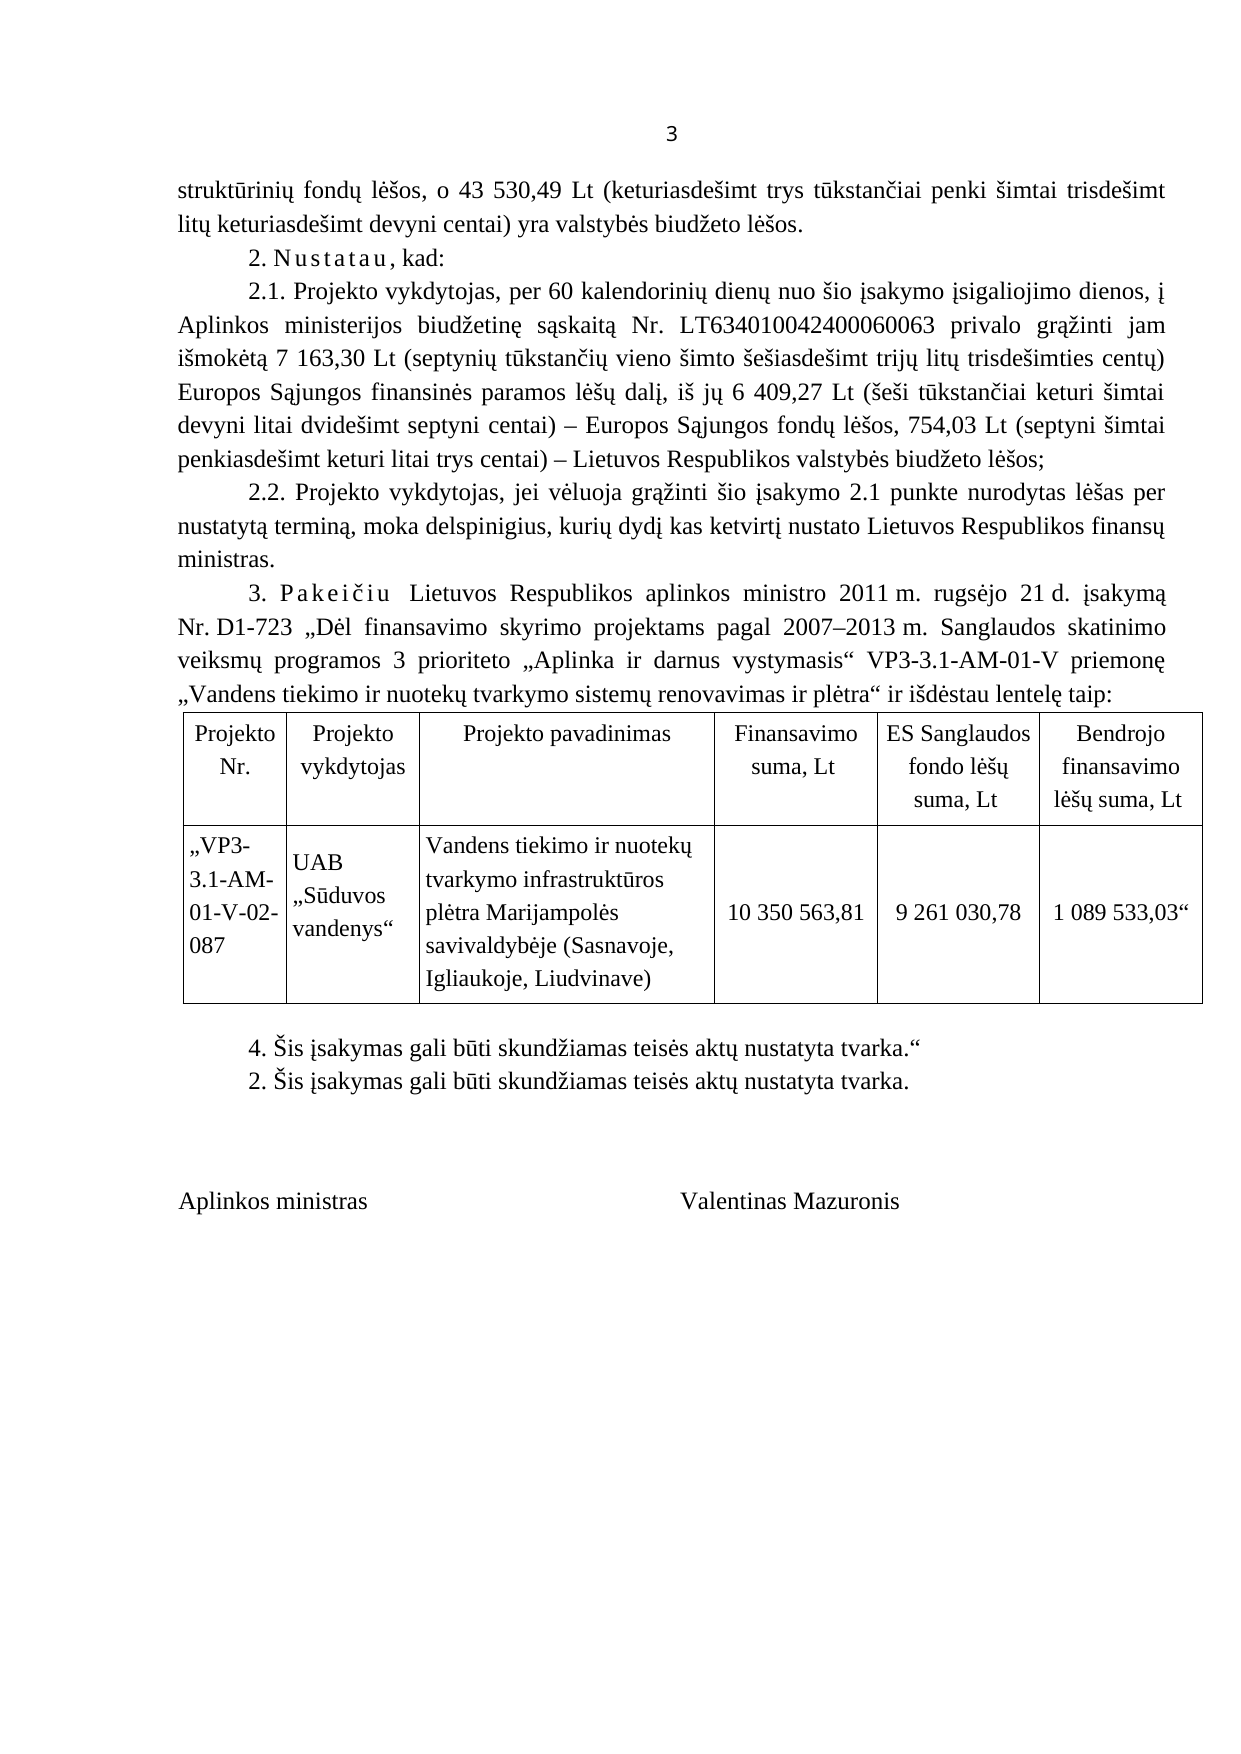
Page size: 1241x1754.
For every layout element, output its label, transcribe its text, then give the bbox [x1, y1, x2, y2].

text 2. Nustatau, kad: [177, 243, 1166, 271]
table_cell UAB „Sūduvos vandenys“ [287, 826, 419, 1003]
text 2.2. Projekto vykdytojas, jei vėluoja grąžinti šio įsakymo 2.1 punkte nurodytas lėšas per nustatytą terminą, moka delspinigius, kurių dydį kas ketvirtį nustato Lietuvos Respublikos finansų ministras. [177, 477, 1166, 573]
text struktūrinių fondų lėšos, o 43 530,49 Lt (keturiasdešimt trys tūkstančiai penki šimtai trisdešimt litų keturiasdešimt devyni centai) yra valstybės biudžeto lėšos. [177, 176, 1166, 238]
text 2.1. Projekto vykdytojas, per 60 kalendorinių dienų nuo šio įsakymo įsigaliojimo dienos, į Aplinkos ministerijos biudžetinę sąskaitą Nr. LT634010042400060063 privalo grąžinti jam išmokėtą 7 163,30 Lt (septynių tūkstančių vieno šimto šešiasdešimt trijų litų trisdešimties centų) Europos Sąjungos finansinės paramos lėšų dalį, iš jų 6 409,27 Lt (šeši tūkstančiai keturi šimtai devyni litai dvidešimt septyni centai) – Europos Sąjungos fondų lėšos, 754,03 Lt (septyni šimtai penkiasdešimt keturi litai trys centai) – Lietuvos Respublikos valstybės biudžeto lėšos; [177, 276, 1166, 473]
table_header ES Sanglaudos fondo lėšų suma, Lt [878, 713, 1039, 824]
text 4. Šis įsakymas gali būti skundžiamas teisės aktų nustatyta tvarka.“ [177, 1033, 1166, 1061]
text Aplinkos ministras Valentinas Mazuronis [178, 1186, 1163, 1215]
table_header Projekto pavadinimas [420, 713, 714, 824]
table_cell 10 350 563,81 [715, 826, 877, 1003]
table_header Projekto vykdytojas [287, 713, 419, 824]
table_header Projekto Nr. [184, 713, 286, 824]
table_header Bendrojo finansavimo lėšų suma, Lt [1040, 713, 1202, 824]
table_cell 1 089 533,03“ [1040, 826, 1202, 1003]
table_cell „VP3-3.1-AM-01-V-02-087 [184, 826, 286, 1003]
text 2. Šis įsakymas gali būti skundžiamas teisės aktų nustatyta tvarka. [177, 1066, 1166, 1095]
text 3. Pakeičiu Lietuvos Respublikos aplinkos ministro 2011 m. rugsėjo 21 d. įsakymą Nr. D1-723 „Dėl finansavimo skyrimo projektams pagal 2007–2013 m. Sanglaudos skatinimo veiksmų programos 3 prioriteto „Aplinka ir darnus vystymasis“ VP3-3.1-AM-01-V priemonę „Vandens tiekimo ir nuotekų tvarkymo sistemų renovavimas ir plėtra“ ir išdėstau lentelę taip: [177, 578, 1166, 707]
table_cell 9 261 030,78 [878, 826, 1039, 1003]
table_cell Vandens tiekimo ir nuotekų tvarkymo infrastruktūros plėtra Marijampolės savivaldybėje (Sasnavoje, Igliaukoje, Liudvinave) [420, 826, 714, 1003]
table_header Finansavimo suma, Lt [715, 713, 877, 824]
